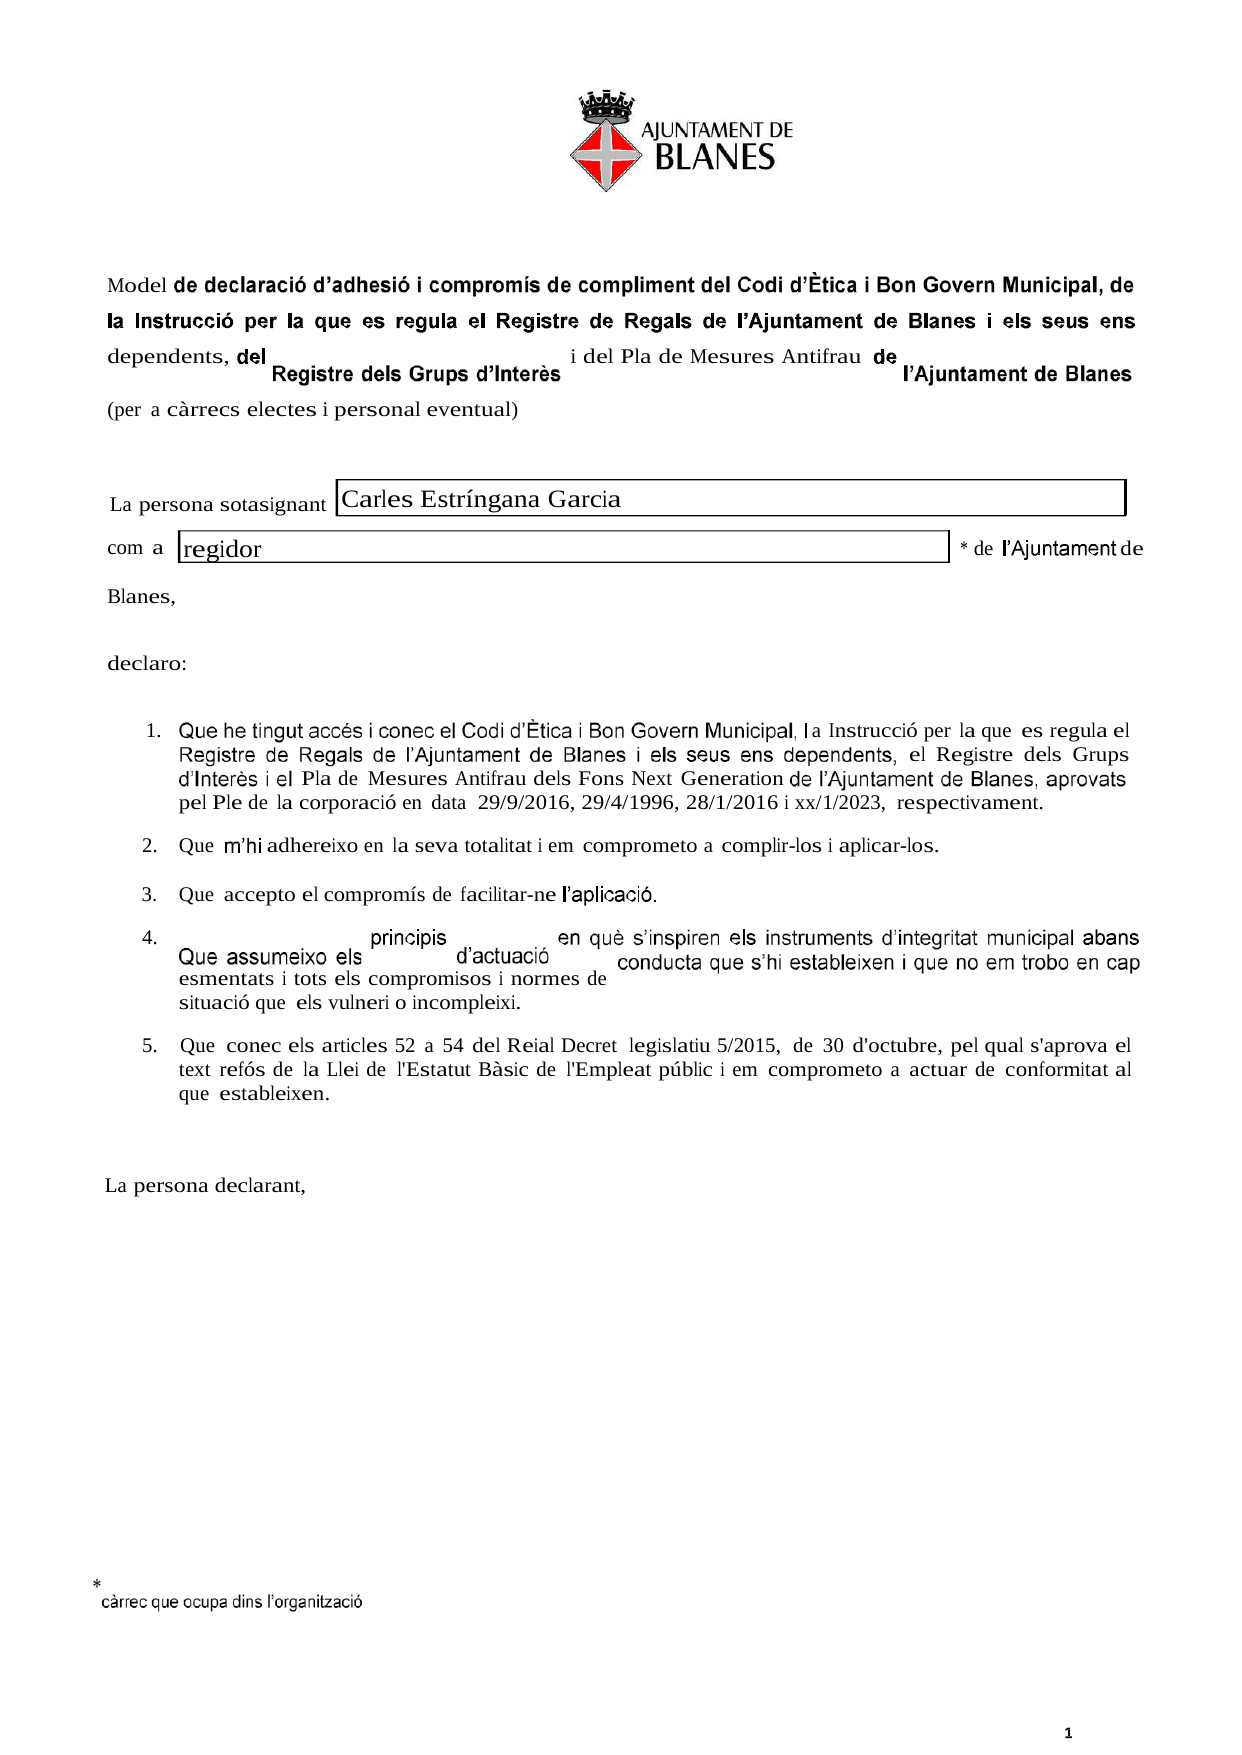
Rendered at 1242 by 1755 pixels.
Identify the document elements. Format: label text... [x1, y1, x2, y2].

text * [92, 1573, 1160, 1611]
text Blanes, [107, 584, 1160, 608]
text Model [107, 272, 1160, 296]
text com a [107, 535, 171, 559]
text (per a càrrecs electes i personal eventual) [107, 397, 1160, 420]
text dependents, i del Pla de Mesures Antifrau [107, 344, 1160, 386]
text 3. Que accepto el compromís de facilitar-ne [141, 882, 1160, 906]
text 1. a Instrucció per la que es regula el el Registre dels Grups [138, 718, 1129, 766]
text regidor [183, 533, 269, 561]
text 5. Que conec els articles 52 a 54 del Reial Decret legislatiu 5/2015, de 30 d'octubre, pel qual s'aprova el text refós de la Llei de l'Estatut Bàsic de l'Empleat públic i em comprometo a actuar de conformitat al que estableixen. [142, 1033, 1133, 1105]
text 4. esmentats i tots els compromisos i normes de situació que els vulneri o incompleixi. [142, 925, 617, 1014]
text La persona sotasignant [109, 491, 333, 515]
text declaro: [107, 651, 1160, 675]
text Pla de Mesures Antifrau dels Fons Next Generation [296, 766, 789, 790]
text pel Ple de la corporació en data 29/9/2016, 29/4/1996, 28/1/2016 i xx/1/2023, respectivament. [179, 790, 1160, 814]
text [1127, 484, 1160, 513]
text * de de [960, 536, 1160, 560]
text La persona declarant, [104, 1172, 1160, 1196]
text Carles Estríngana Garcia [341, 484, 1124, 513]
text 2. Que adhereixo en la seva totalitat i em comprometo a complir-los i aplicar-los. [142, 833, 1160, 857]
